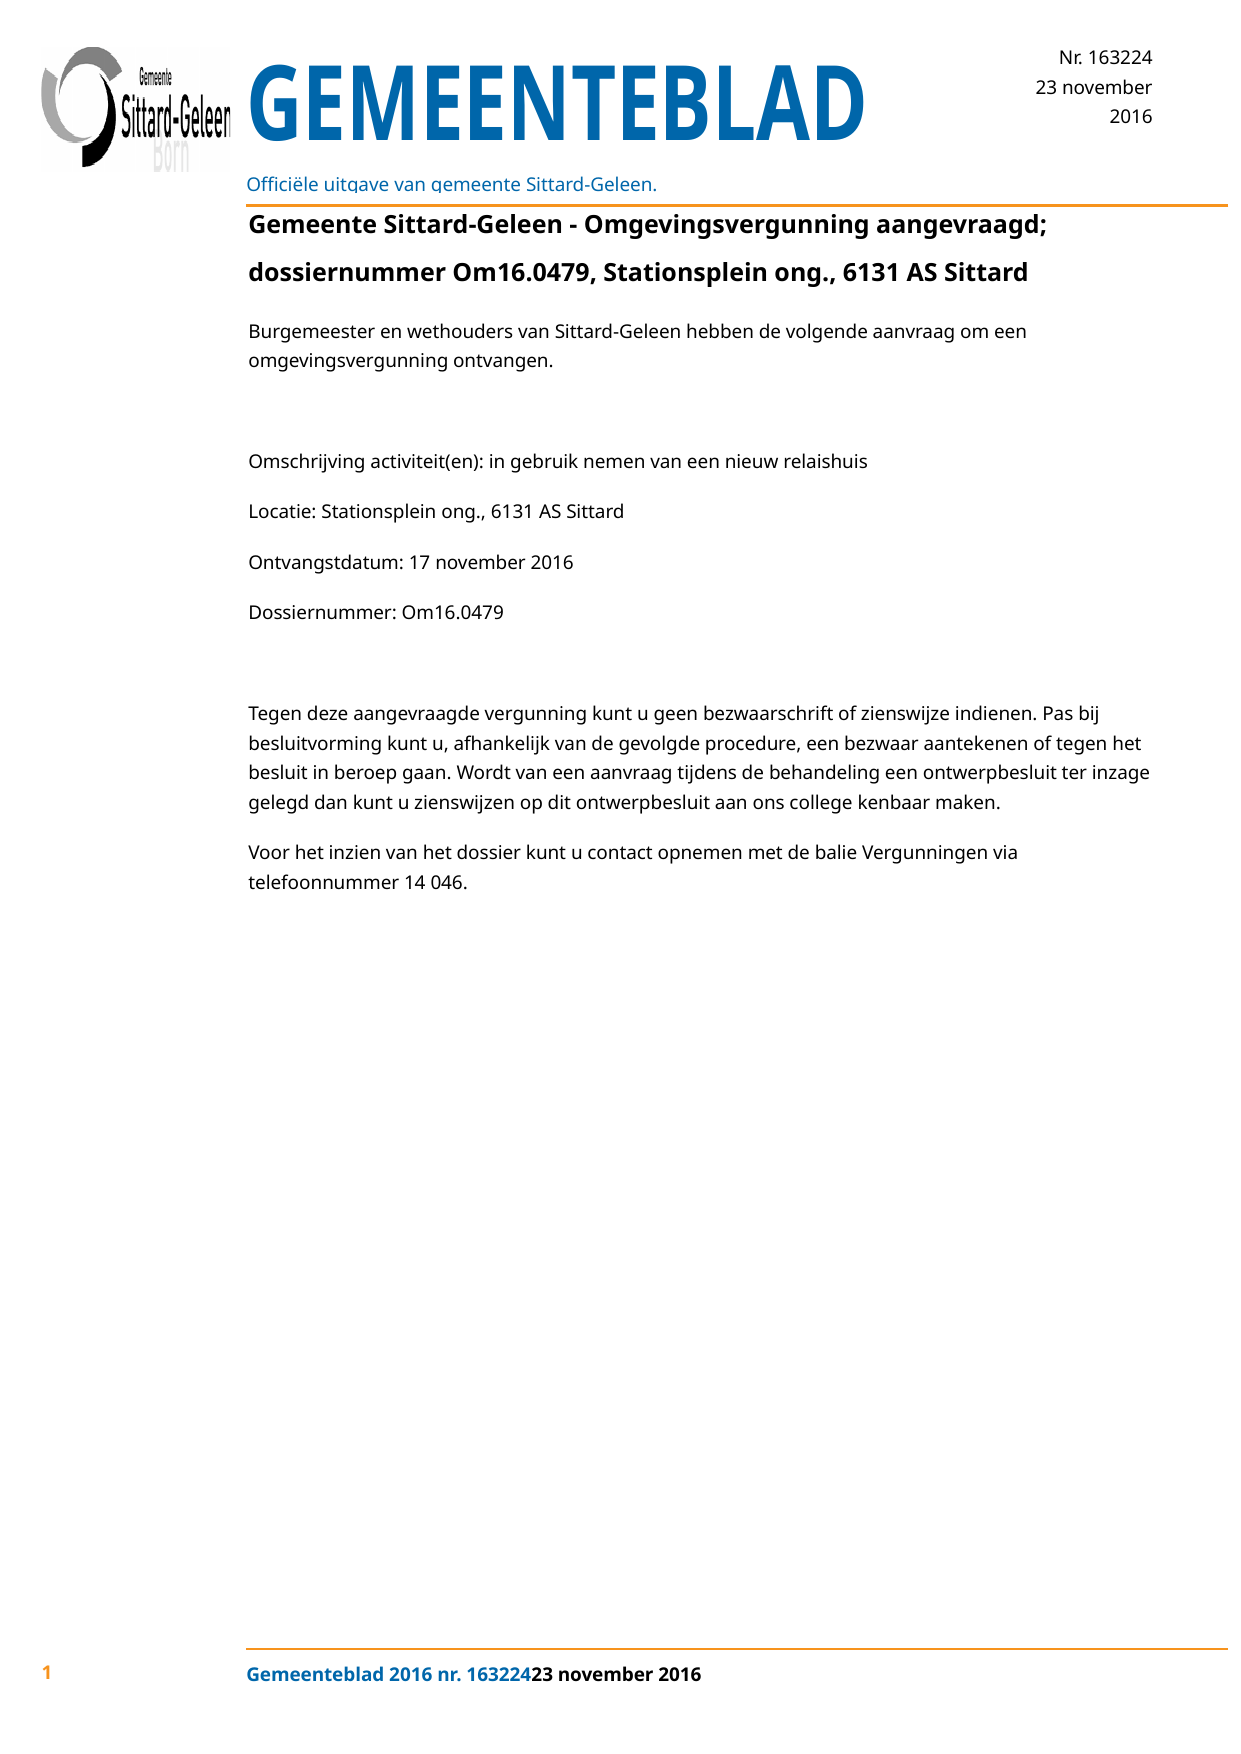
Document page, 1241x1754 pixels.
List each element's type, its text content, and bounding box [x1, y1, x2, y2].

text Dossiernummer: Om16.0479 [248, 599, 1152, 625]
text Tegen deze aangevraagde vergunning kunt u geen bezwaarschrift of zienswijze indienen. Pas bij besluitvorming kunt u, afhankelijk van de gevolgde procedure, een bezwaar aantekenen of tegen het besluit in beroep gaan. Wordt van een aanvraag tijdens de behandeling een ontwerpbesluit ter inzage gelegd dan kunt u zienswijzen op dit ontwerpbesluit aan ons college kenbaar maken. [248, 700, 1152, 815]
picture [41, 47, 231, 172]
text Burgemeester en wethouders van Sittard-Geleen hebben de volgende aanvraag om een omgevingsvergunning ontvangen. [248, 318, 1152, 373]
text Ontvangstdatum: 17 november 2016 [248, 549, 1152, 575]
text Voor het inzien van het dossier kunt u contact opnemen met de balie Vergunningen via telefoonnummer 14 046. [248, 839, 1152, 895]
text Omschrijving activiteit(en): in gebruik nemen van een nieuw relaishuis [248, 448, 1152, 474]
text Gemeente Sittard-Geleen - Omgevingsvergunning aangevraagd; dossiernummer Om16.0479, Stationsplein ong., 6131 AS Sittard [248, 207, 1152, 288]
text Locatie: Stationsplein ong., 6131 AS Sittard [248, 499, 1152, 524]
